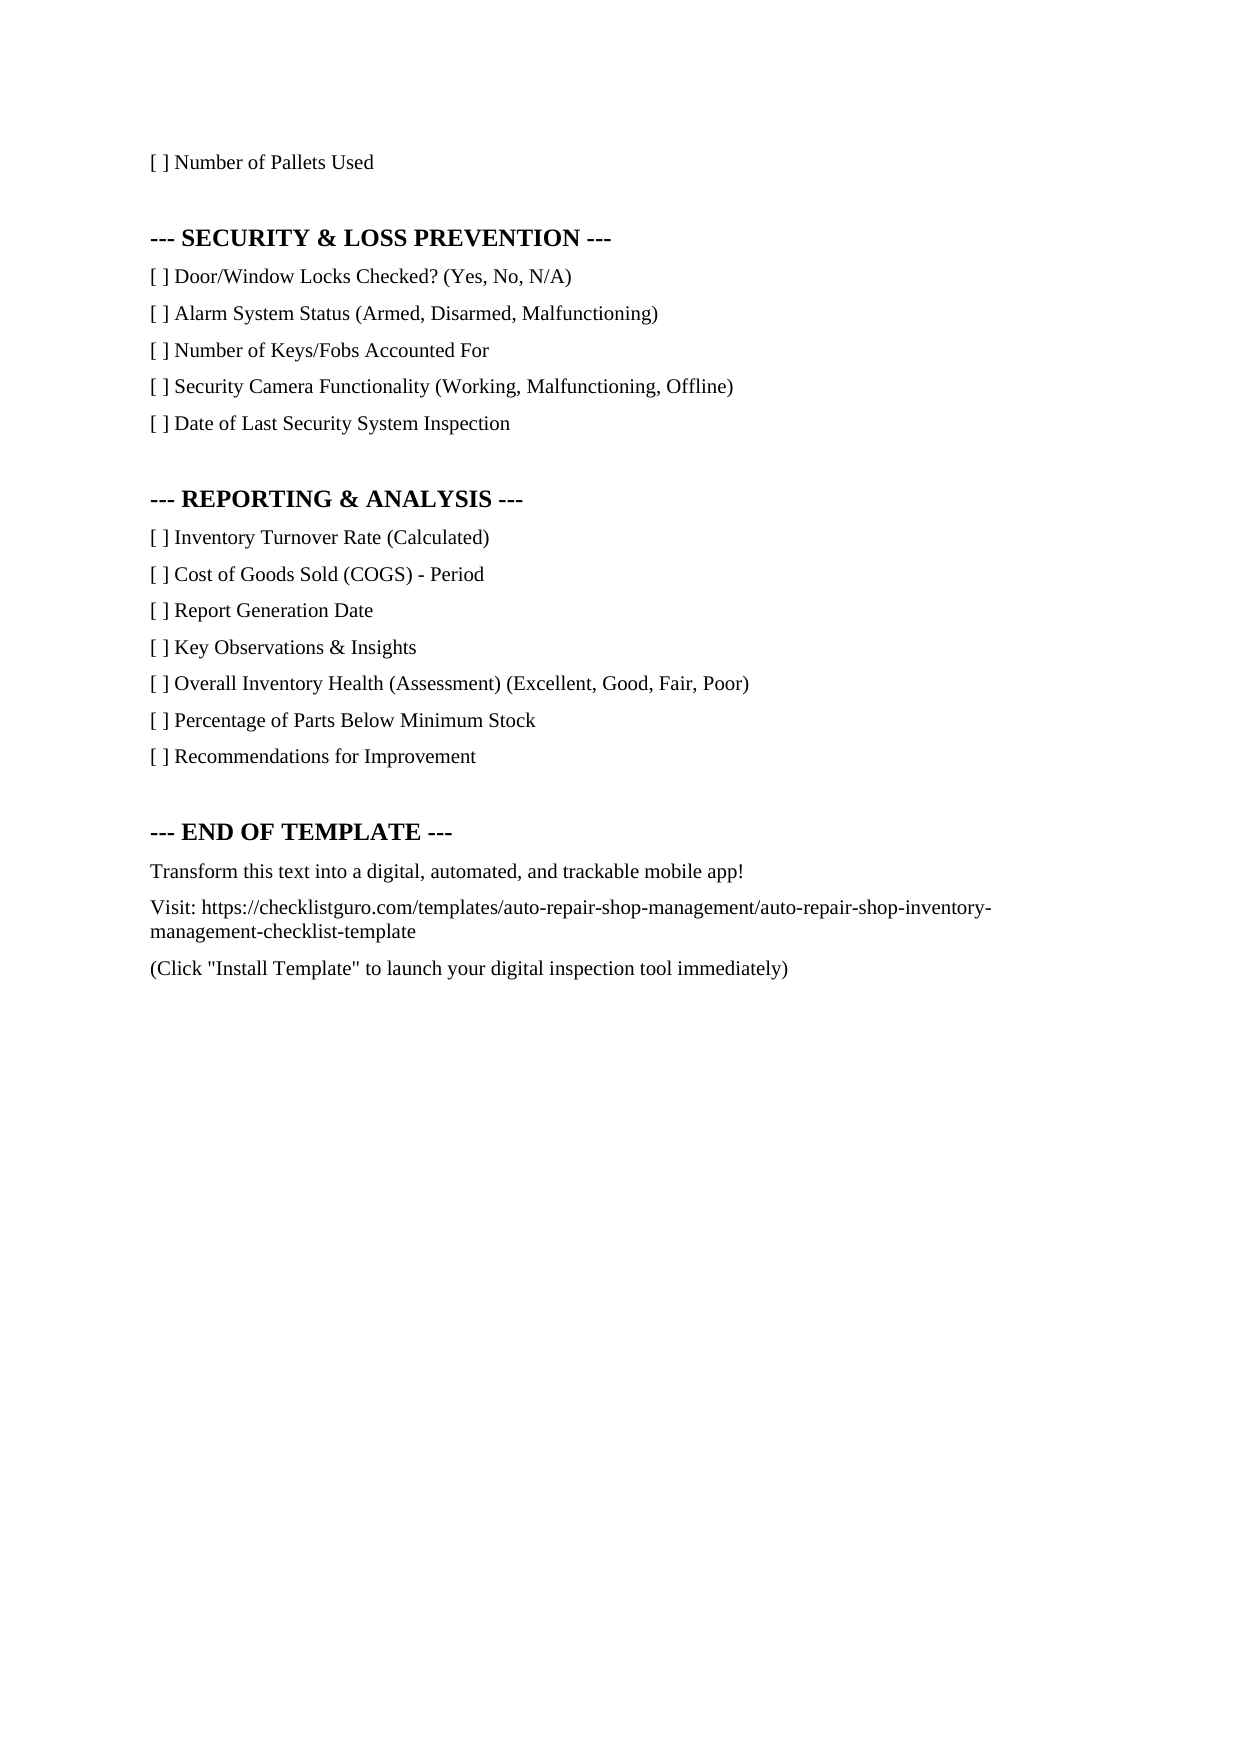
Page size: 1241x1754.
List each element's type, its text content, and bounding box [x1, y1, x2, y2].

text --- END OF TEMPLATE --- [150, 817, 1090, 846]
text --- SECURITY & LOSS PREVENTION --- [150, 223, 1090, 252]
text [ ] Overall Inventory Health (Assessment) (Excellent, Good, Fair, Poor) [150, 671, 1090, 695]
text [ ] Alarm System Status (Armed, Disarmed, Malfunctioning) [150, 301, 1090, 325]
text [ ] Cost of Goods Sold (COGS) - Period [150, 562, 1090, 586]
text [ ] Report Generation Date [150, 598, 1090, 622]
text Visit: https://checklistguro.com/templates/auto-repair-shop-management/auto-repair-shop-inventory-management-checklist-template [150, 895, 1090, 943]
text [ ] Key Observations & Insights [150, 635, 1090, 659]
text [ ] Number of Pallets Used [150, 150, 1090, 174]
text (Click "Install Template" to launch your digital inspection tool immediately) [150, 956, 1090, 980]
text [ ] Inventory Turnover Rate (Calculated) [150, 525, 1090, 549]
text [ ] Door/Window Locks Checked? (Yes, No, N/A) [150, 264, 1090, 288]
text [ ] Percentage of Parts Below Minimum Stock [150, 708, 1090, 732]
text --- REPORTING & ANALYSIS --- [150, 484, 1090, 512]
text [ ] Number of Keys/Fobs Accounted For [150, 337, 1090, 362]
text [ ] Date of Last Security System Inspection [150, 411, 1090, 435]
text [ ] Security Camera Functionality (Working, Malfunctioning, Offline) [150, 374, 1090, 398]
text [ ] Recommendations for Improvement [150, 744, 1090, 768]
text Transform this text into a digital, automated, and trackable mobile app! [150, 859, 1090, 883]
